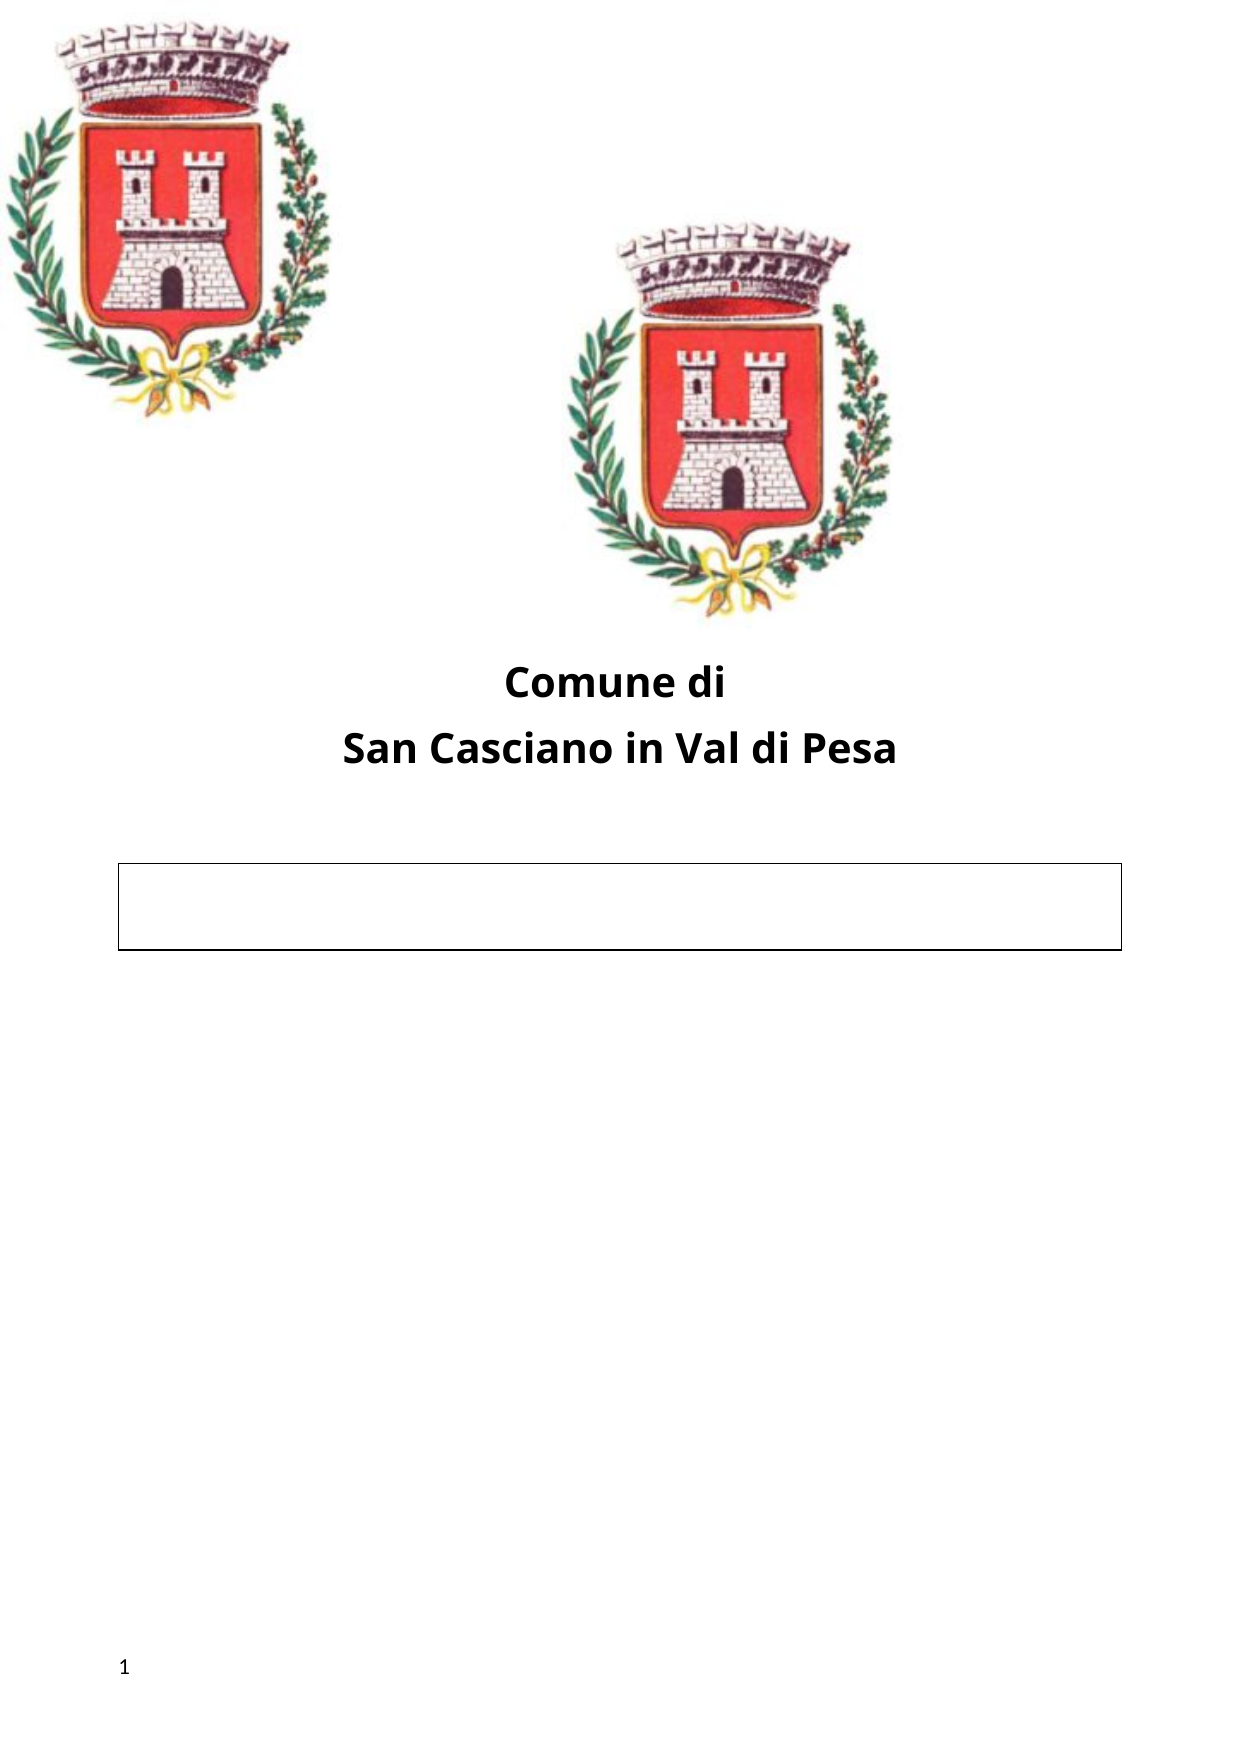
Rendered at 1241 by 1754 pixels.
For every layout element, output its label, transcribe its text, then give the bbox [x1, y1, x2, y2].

text Comune di [118, 653, 1122, 710]
picture [561, 200, 904, 629]
picture [0, 0, 343, 429]
text San Casciano in Val di Pesa [118, 718, 1122, 775]
